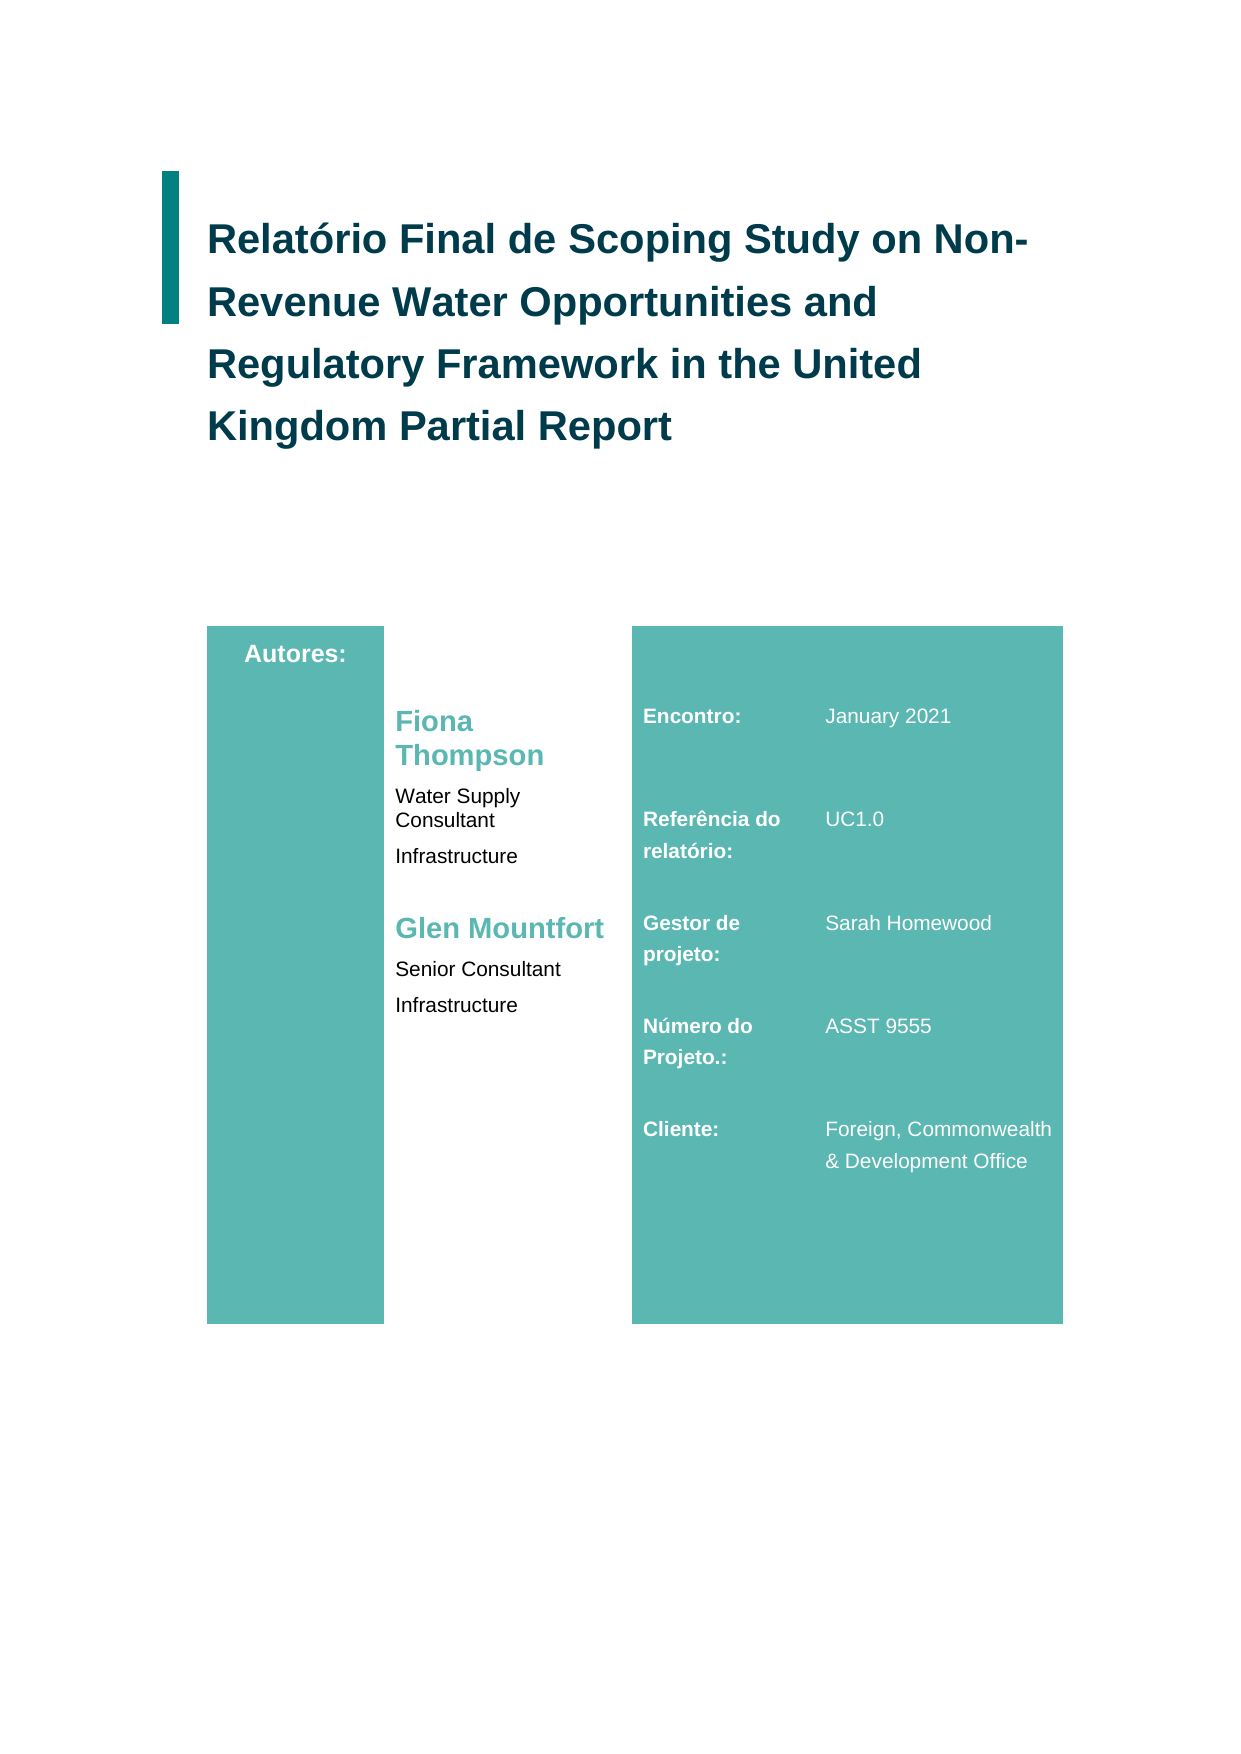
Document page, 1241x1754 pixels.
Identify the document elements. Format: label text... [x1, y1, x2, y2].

table_cell [814, 685, 1063, 704]
table_cell [207, 1117, 384, 1324]
table_cell Foreign, Commonwealth & Development Office [814, 1117, 1063, 1221]
table_cell [632, 1221, 814, 1324]
table_cell Fiona Thompson Consultora de Abastecimento de Água Infraestrutura [384, 704, 632, 911]
table_cell Cliente: [632, 1117, 814, 1221]
table_cell Gestor de projeto: [632, 911, 814, 1014]
table_cell ASST 9555 [814, 1014, 1063, 1117]
table_cell UC1.0 [814, 807, 1063, 911]
table_cell [207, 685, 384, 704]
table_cell [207, 704, 384, 911]
table_cell Número do Projeto.: [632, 1014, 814, 1117]
table_cell [632, 685, 814, 704]
table_cell Sarah Homewood [814, 911, 1063, 1014]
table_cell [207, 911, 384, 1117]
table_cell Março de 2021 [814, 704, 1063, 807]
table_cell [814, 1221, 1063, 1324]
table_header [384, 626, 632, 685]
table_cell [384, 1117, 632, 1324]
table_cell Glen Mountfort Consultor sênior Infraestrutura [384, 911, 632, 1117]
table_header Autores: [207, 626, 384, 685]
table_cell Encontro: [632, 704, 814, 807]
table_header [632, 626, 814, 685]
table_cell [384, 685, 632, 704]
table_header [814, 626, 1063, 685]
table_cell Referência do relatório: [632, 807, 814, 911]
title Relatório Final de Estudo de Escopo sobre Oportunidades de Água Não Faturada e Estrutura Regulatória no Reino Unido [207, 215, 1063, 449]
